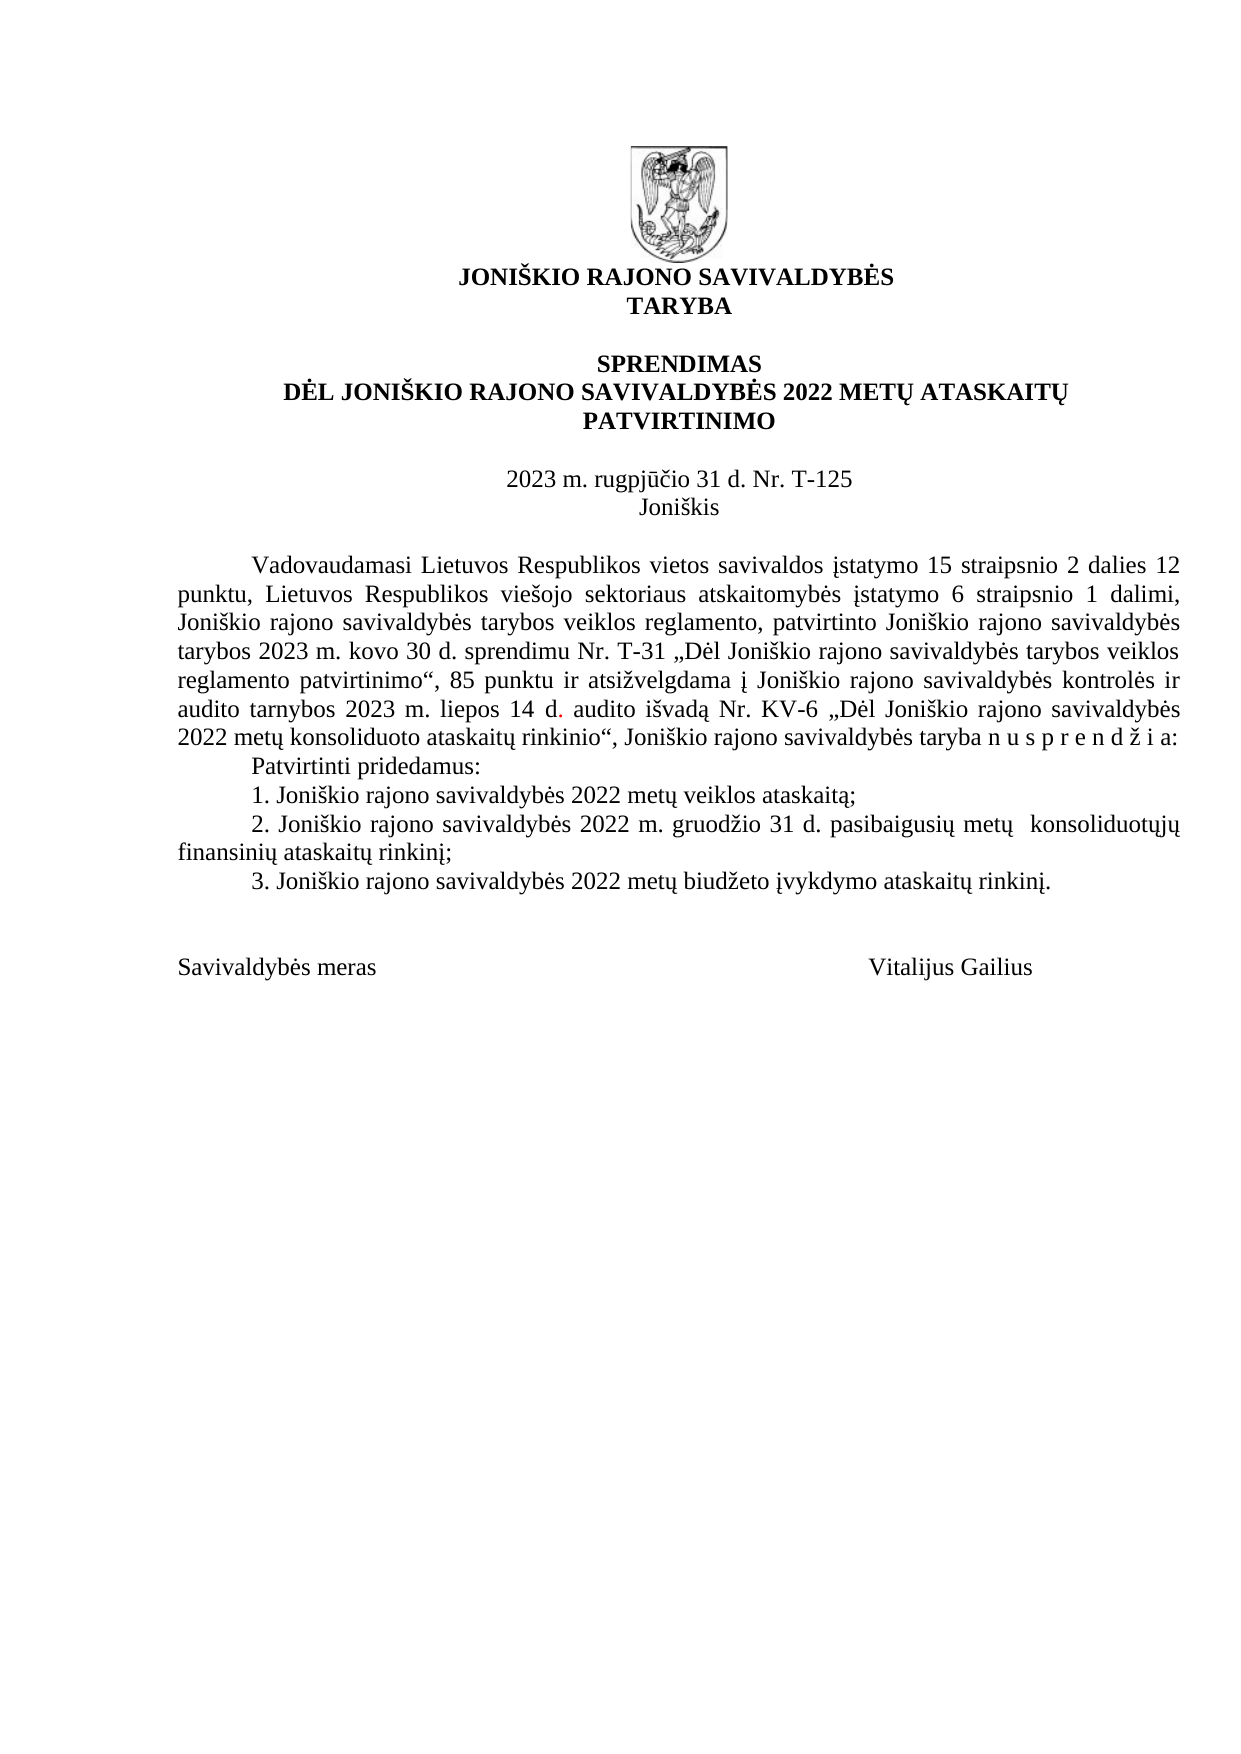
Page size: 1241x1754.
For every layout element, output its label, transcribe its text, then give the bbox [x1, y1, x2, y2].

text 3. Joniškio rajono savivaldybės 2022 metų biudžeto įvykdymo ataskaitų rinkinį. [177, 866, 1181, 895]
text 2023 m. rugpjūčio 31 d. Nr. T-125 [177, 464, 1181, 492]
text PATVIRTINIMO [177, 406, 1181, 435]
text TARYBA [177, 291, 1181, 320]
text Patvirtinti pridedamus: [177, 751, 1181, 780]
text 1. Joniškio rajono savivaldybės 2022 metų veiklos ataskaitą; [177, 780, 1181, 809]
text 2. Joniškio rajono savivaldybės 2022 m. gruodžio 31 d. pasibaigusių metų konsoliduotųjų finansinių ataskaitų rinkinį; [177, 809, 1181, 866]
text Joniškis [177, 492, 1181, 521]
text JONIŠKIO RAJONO SAVIVALDYBĖS [177, 262, 1181, 291]
text SPRENDIMAS [177, 349, 1181, 377]
text Savivaldybės meras Vitalijus Gailius [177, 952, 1181, 981]
text Vadovaudamasi Lietuvos Respublikos vietos savivaldos įstatymo 15 straipsnio 2 dalies 12 punktu, Lietuvos Respublikos viešojo sektoriaus atskaitomybės įstatymo 6 straipsnio 1 dalimi, Joniškio rajono savivaldybės tarybos veiklos reglamento, patvirtinto Joniškio rajono savivaldybės tarybos 2023 m. kovo 30 d. sprendimu Nr. T-31 „Dėl Joniškio rajono savivaldybės tarybos veiklos reglamento patvirtinimo“, 85 punktu ir atsižvelgdama į Joniškio rajono savivaldybės kontrolės ir audito tarnybos 2023 m. liepos 14 d. audito išvadą Nr. KV-6 „Dėl Joniškio rajono savivaldybės 2022 metų konsoliduoto ataskaitų rinkinio“, Joniškio rajono savivaldybės taryba n u s p r e n d ž i a: [177, 550, 1181, 751]
text DĖL JONIŠKIO RAJONO SAVIVALDYBĖS 2022 METŲ ATASKAITŲ [177, 377, 1181, 406]
